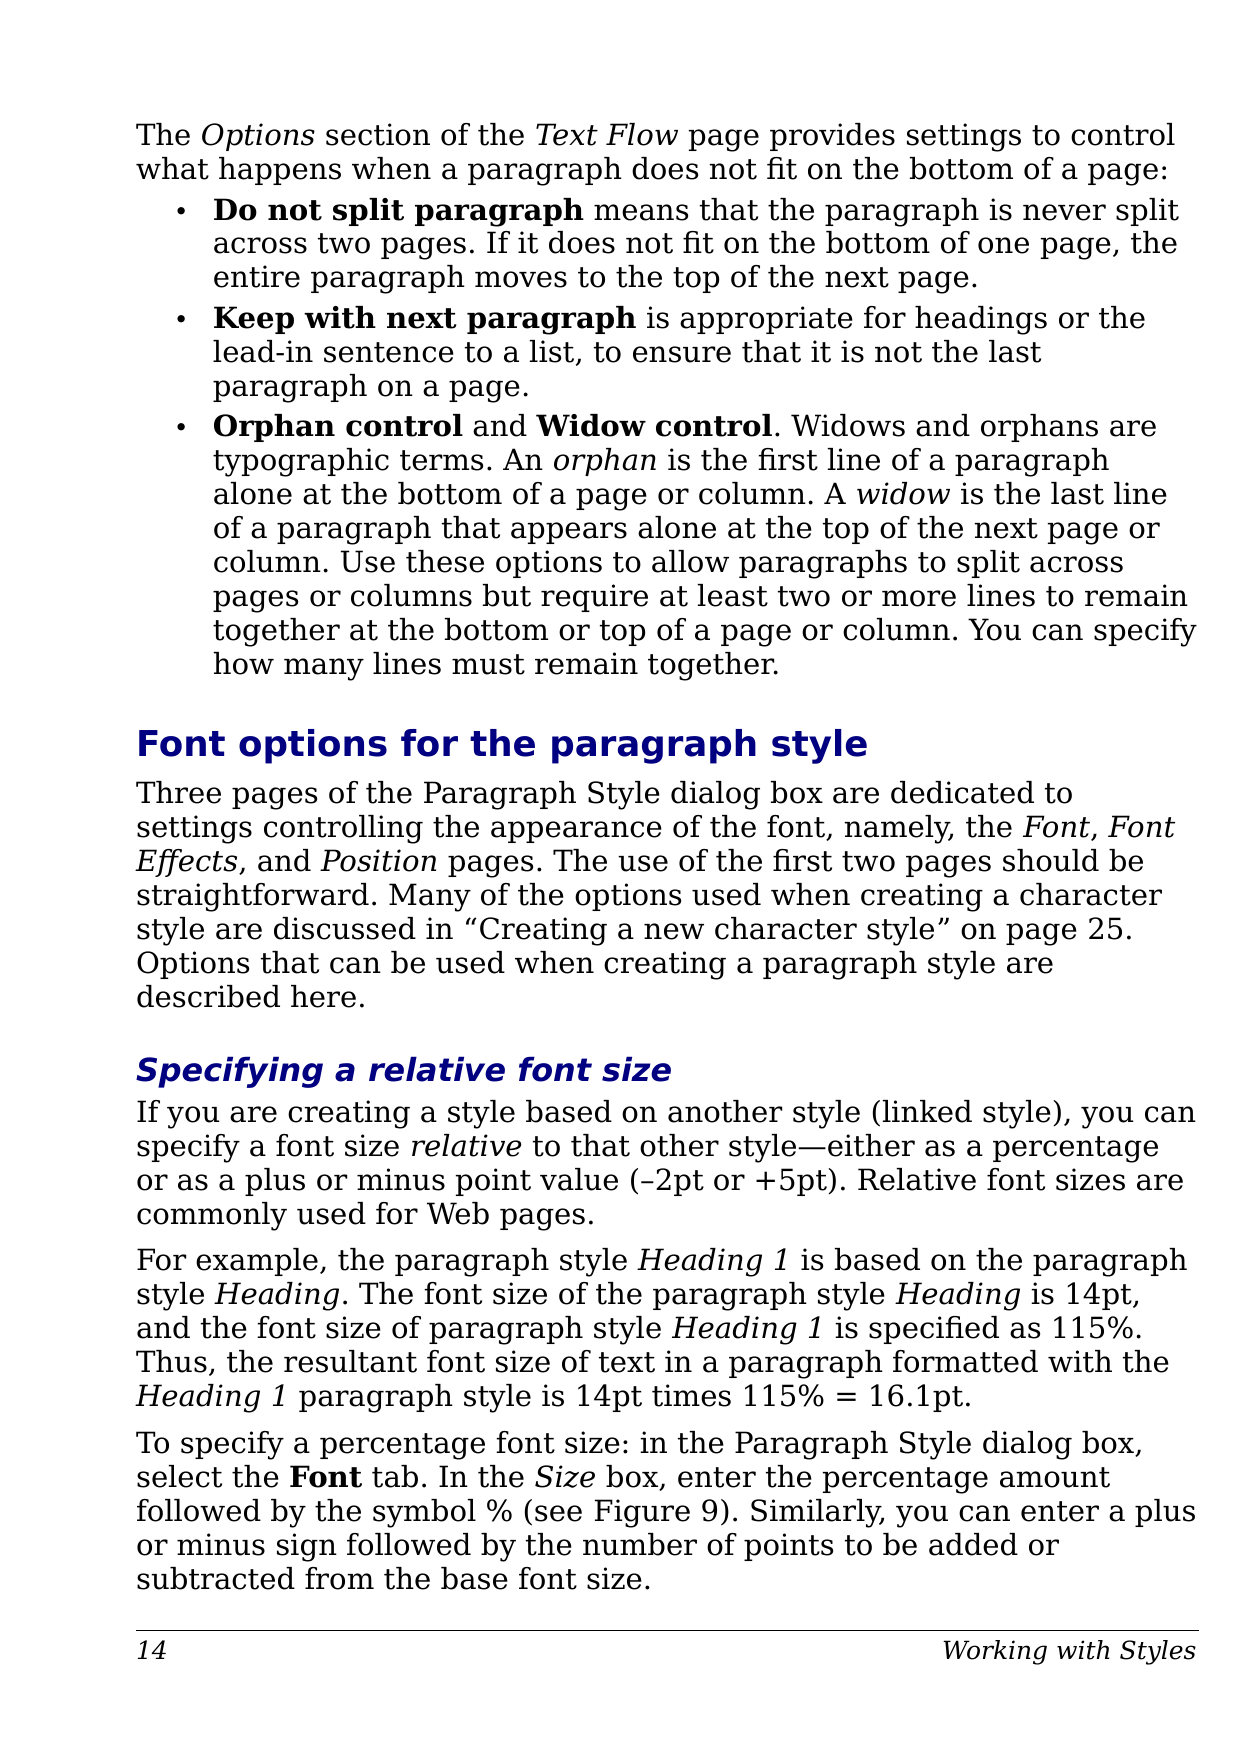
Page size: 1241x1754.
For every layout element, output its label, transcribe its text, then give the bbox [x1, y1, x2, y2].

list Orphan control and Widow control. Widows and orphans are typographic terms. An orphan is the first line of a paragraph alone at the bottom of a page or column. A widow is the last line of a paragraph that appears alone at the top of the next page or column. Use these options to allow paragraphs to split across pages or columns but require at least two or more lines to remain together at the bottom or top of a page or column. You can specify how many lines must remain together. [174, 409, 1199, 681]
text Three pages of the Paragraph Style dialog box are dedicated to settings controlling the appearance of the font, namely, the Font, Font Effects, and Position pages. The use of the first two pages should be straightforward. Many of the options used when creating a character style are discussed in “Creating a new character style” on page 25. Options that can be used when creating a paragraph style are described here. [136, 777, 1199, 1014]
subtitle Font options for the paragraph style [136, 723, 1199, 764]
text To specify a percentage font size: in the Paragraph Style dialog box, select the Font tab. In the Size box, enter the percentage amount followed by the symbol % (see Figure 9). Similarly, you can enter a plus or minus sign followed by the number of points to be added or subtracted from the base font size. [136, 1426, 1199, 1596]
list Keep with next paragraph is appropriate for headings or the lead-in sentence to a list, to ensure that it is not the last paragraph on a page. [174, 301, 1199, 403]
subtitle Specifying a relative font size [136, 1052, 1199, 1089]
list Do not split paragraph means that the paragraph is never split across two pages. If it does not fit on the bottom of one page, the entire paragraph moves to the top of the next page. [174, 192, 1199, 295]
text For example, the paragraph style Heading 1 is based on the paragraph style Heading. The font size of the paragraph style Heading is 14pt, and the font size of paragraph style Heading 1 is specified as 115%. Thus, the resultant font size of text in a paragraph formatted with the Heading 1 paragraph style is 14pt times 115% = 16.1pt. [136, 1244, 1199, 1413]
list The Options section of the Text Flow page provides settings to control what happens when a paragraph does not fit on the bottom of a page: [136, 118, 1199, 186]
text If you are creating a style based on another style (linked style), you can specify a font size relative to that other style—either as a percentage or as a plus or minus point value (–2pt or +5pt). Relative font sizes are commonly used for Web pages. [136, 1095, 1199, 1231]
